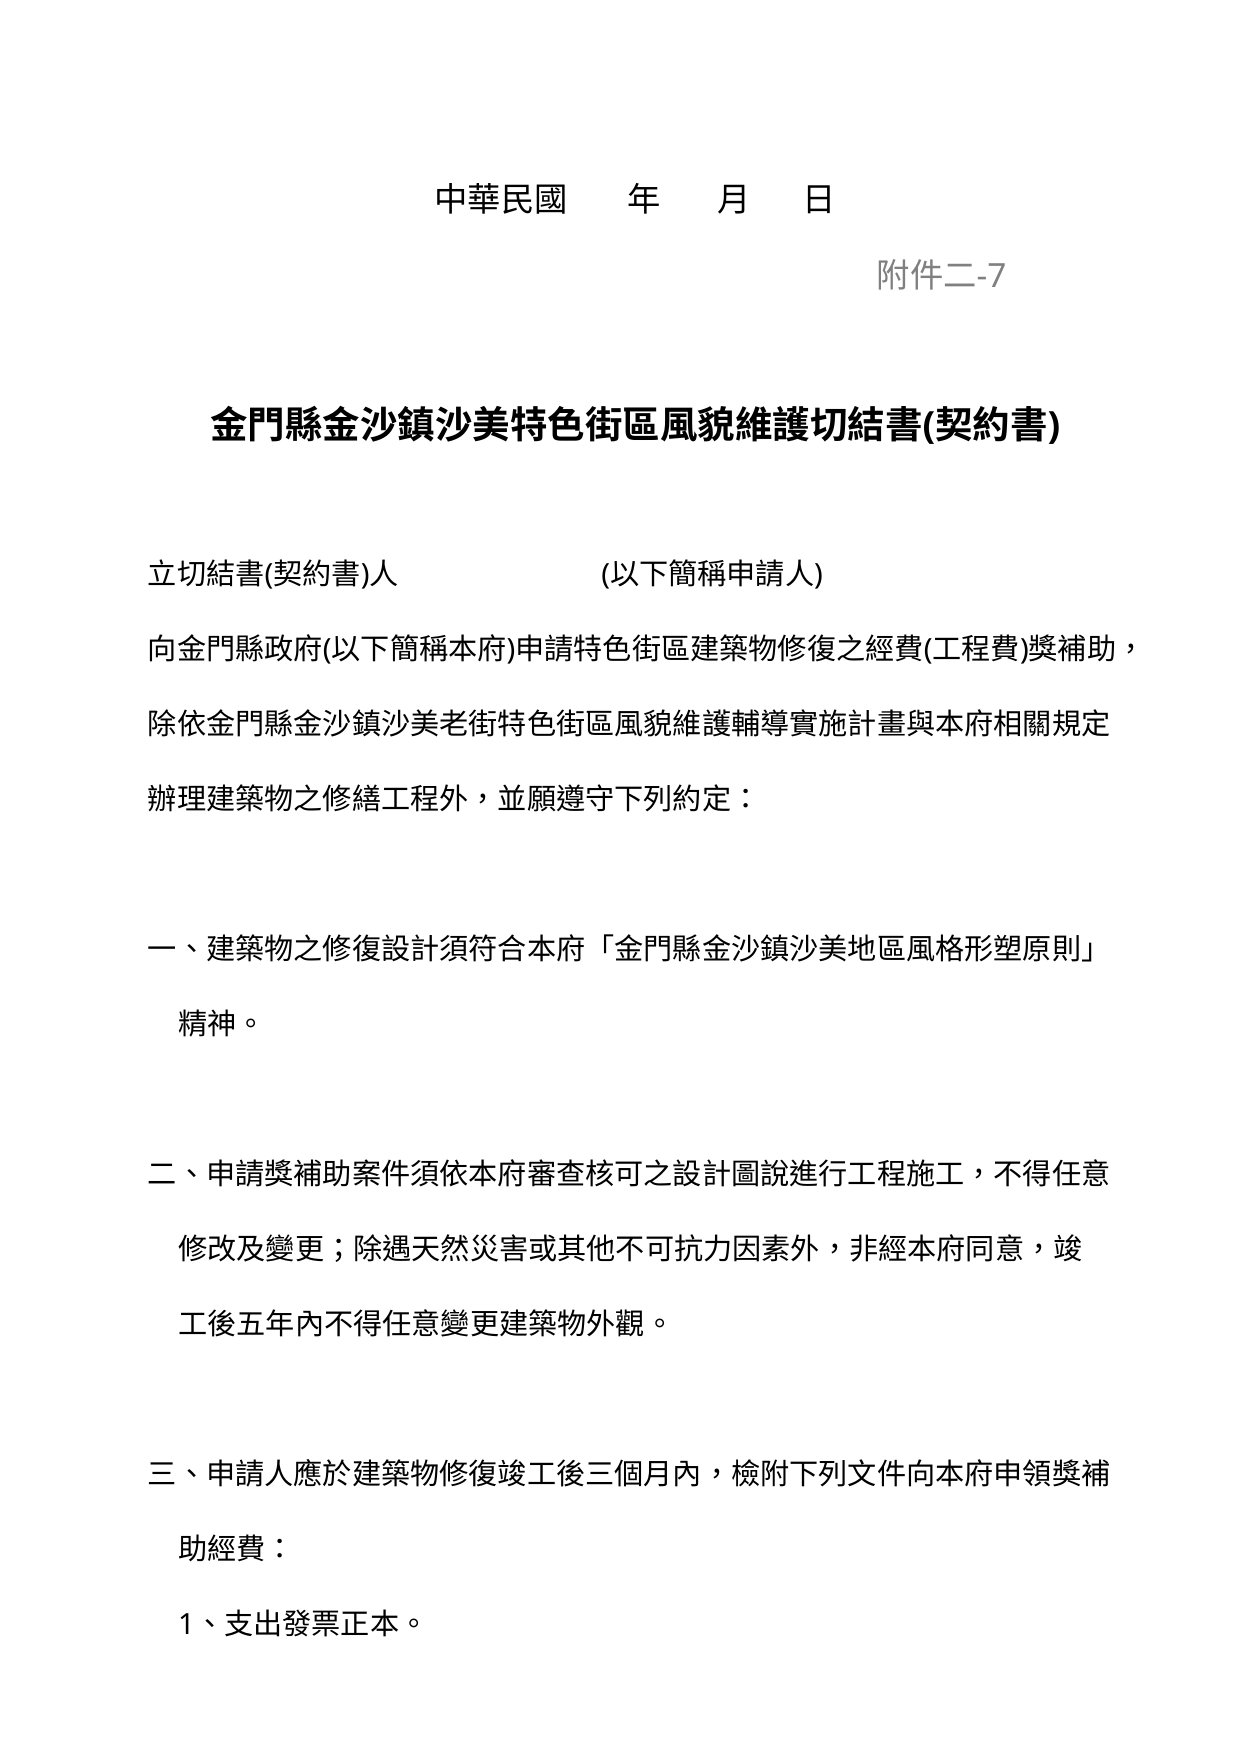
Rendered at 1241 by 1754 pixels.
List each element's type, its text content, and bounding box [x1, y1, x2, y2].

text 修改及變更；除遇天然災害或其他不可抗力因素外，非經本府同意，竣 [148, 1203, 1122, 1278]
text 二、申請獎補助案件須依本府審查核可之設計圖說進行工程施工，不得任意 [148, 1128, 1122, 1203]
text 1、支出發票正本。 [148, 1578, 1122, 1653]
text 一、建築物之修復設計須符合本府「金門縣金沙鎮沙美地區風格形塑原則」 [148, 903, 1122, 978]
text 立切結書(契約書)人 (以下簡稱申請人) [148, 528, 1122, 603]
text 金門縣金沙鎮沙美特色街區風貌維護切結書(契約書) [148, 378, 1122, 453]
text 三、申請人應於建築物修復竣工後三個月內，檢附下列文件向本府申領獎補 [148, 1428, 1122, 1503]
text 助經費： [148, 1503, 1122, 1578]
text 向金門縣政府(以下簡稱本府)申請特色街區建築物修復之經費(工程費)獎補助，除依金門縣金沙鎮沙美老街特色街區風貌維護輔導實施計畫與本府相關規定辦理建築物之修繕工程外，並願遵守下列約定： [148, 603, 1122, 828]
text 附件二-7 [860, 249, 1022, 297]
text 工後五年內不得任意變更建築物外觀。 [148, 1278, 1122, 1353]
text 精神。 [148, 978, 1122, 1053]
text 中華民國 年 月 日 [148, 153, 1122, 228]
